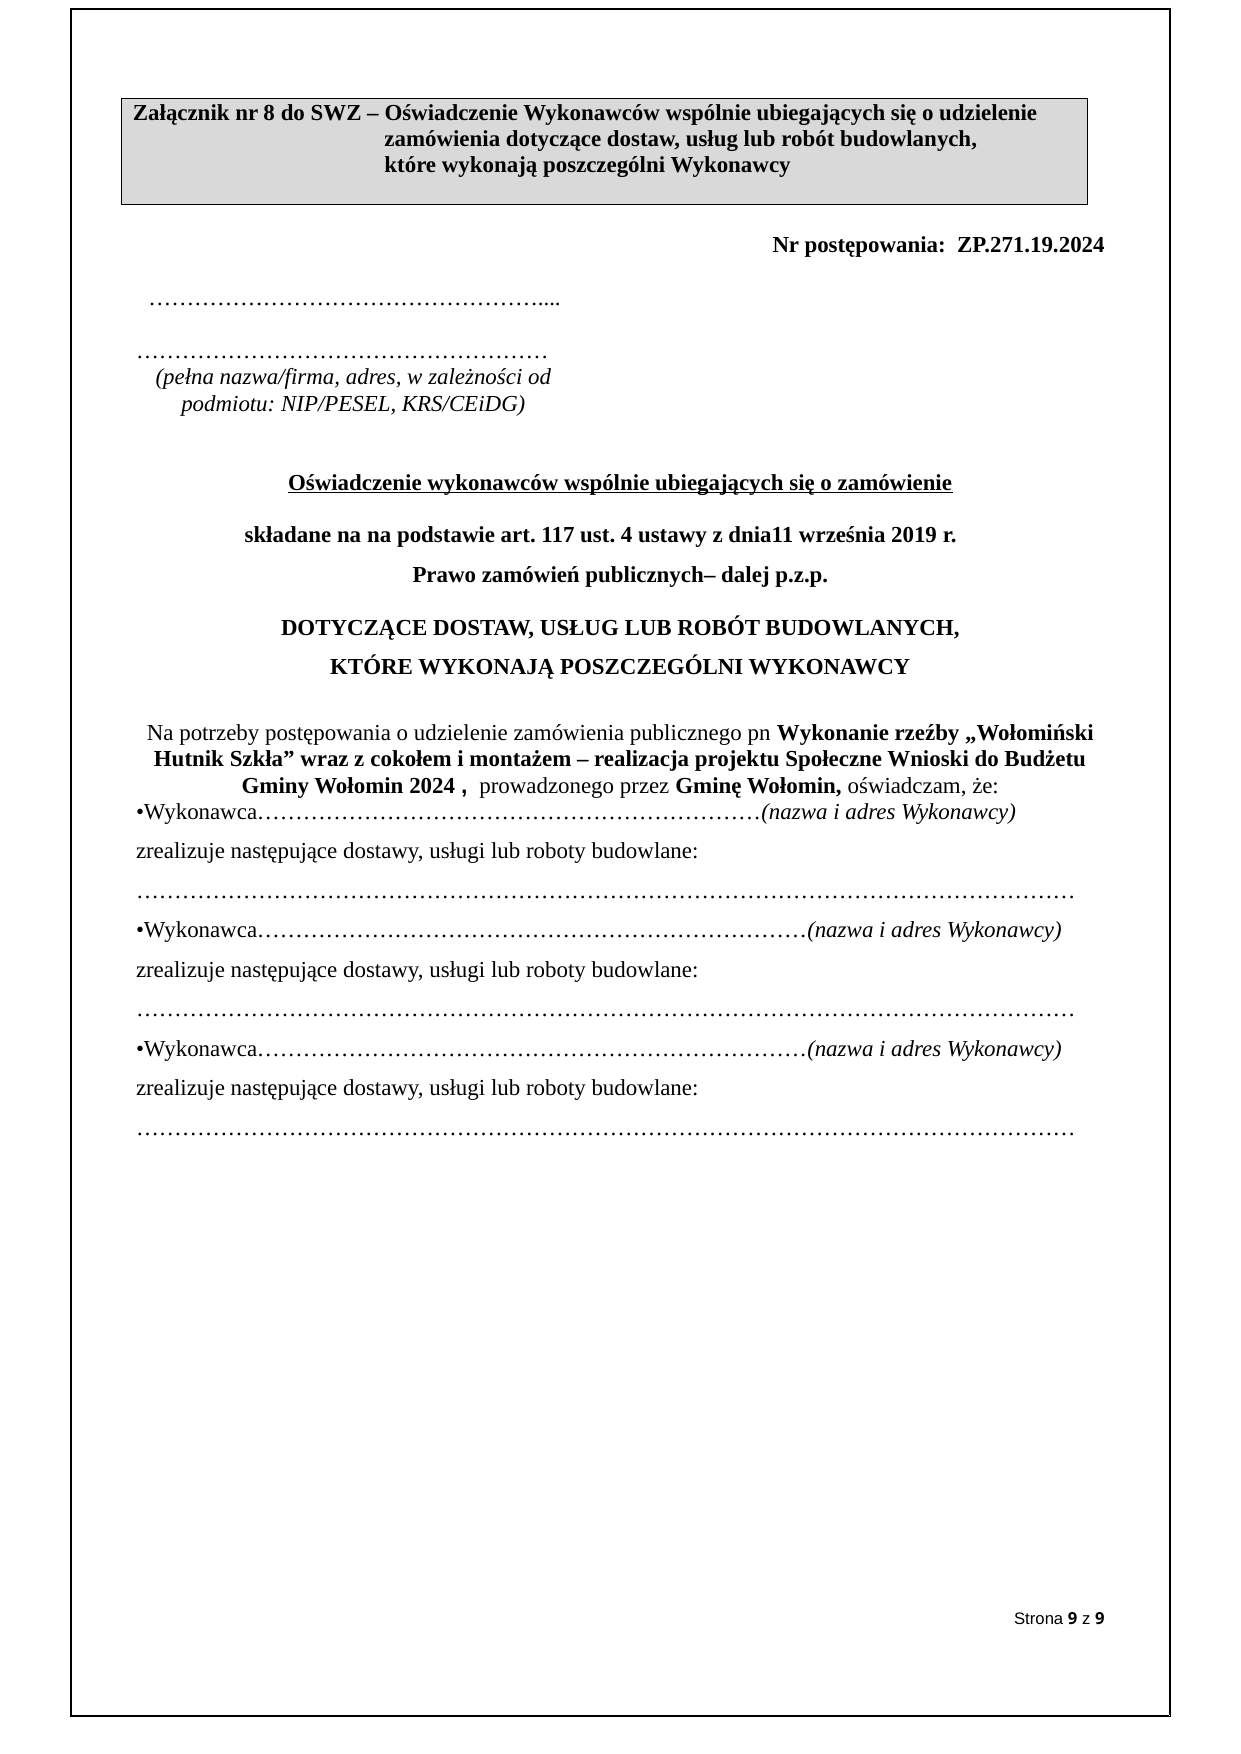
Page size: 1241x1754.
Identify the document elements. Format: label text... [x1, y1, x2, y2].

table_header Załącznik nr 8 do SWZ – Oświadczenie Wykonawców wspólnie ubiegających się o udzielenie zamówienia dotyczące dostaw, usług lub robót budowlanych, które wykonają poszczególni Wykonawcy [122, 99, 1087, 204]
text zrealizuje następujące dostawy, usługi lub roboty budowlane: [136, 1074, 1104, 1101]
text Na potrzeby postępowania o udzielenie zamówienia publicznego pn Wykonanie rzeźby „Wołomiński Hutnik Szkła” wraz z cokołem i montażem – realizacja projektu Społeczne Wnioski do Budżetu Gminy Wołomin 2024 , prowadzonego przez Gminę Wołomin, oświadczam, że: [136, 719, 1104, 798]
text (pełna nazwa/firma, adres, w zależności od podmiotu: NIP/PESEL, KRS/CEiDG) [136, 363, 573, 416]
text •Wykonawca………………………………………………………………(nazwa i adres Wykonawcy) [136, 917, 1104, 943]
text Nr postępowania: ZP.271.19.2024 [136, 232, 1104, 258]
text •Wykonawca………………………………………………………………(nazwa i adres Wykonawcy) [136, 1035, 1104, 1061]
text Prawo zamówień publicznych– dalej p.z.p. [136, 561, 1104, 587]
text ……………………………………………… [136, 337, 573, 363]
text KTÓRE WYKONAJĄ POSZCZEGÓLNI WYKONAWCY [136, 653, 1104, 679]
text składane na na podstawie art. 117 ust. 4 ustawy z dnia11 września 2019 r. [136, 521, 1104, 548]
text …………………………………………………………………………………………………………… [136, 877, 1104, 903]
text DOTYCZĄCE DOSTAW, USŁUG LUB ROBÓT BUDOWLANYCH, [136, 614, 1104, 640]
text …………………………………………………………………………………………………………… [136, 1114, 1104, 1140]
text •Wykonawca…………………………………………………………(nazwa i adres Wykonawcy) [136, 798, 1104, 824]
text zrealizuje następujące dostawy, usługi lub roboty budowlane: [136, 956, 1104, 982]
text …………………………………………….... [136, 284, 573, 311]
text zrealizuje następujące dostawy, usługi lub roboty budowlane: [136, 838, 1104, 864]
text …………………………………………………………………………………………………………… [136, 996, 1104, 1022]
text Oświadczenie wykonawców wspólnie ubiegających się o zamówienie [136, 469, 1104, 495]
